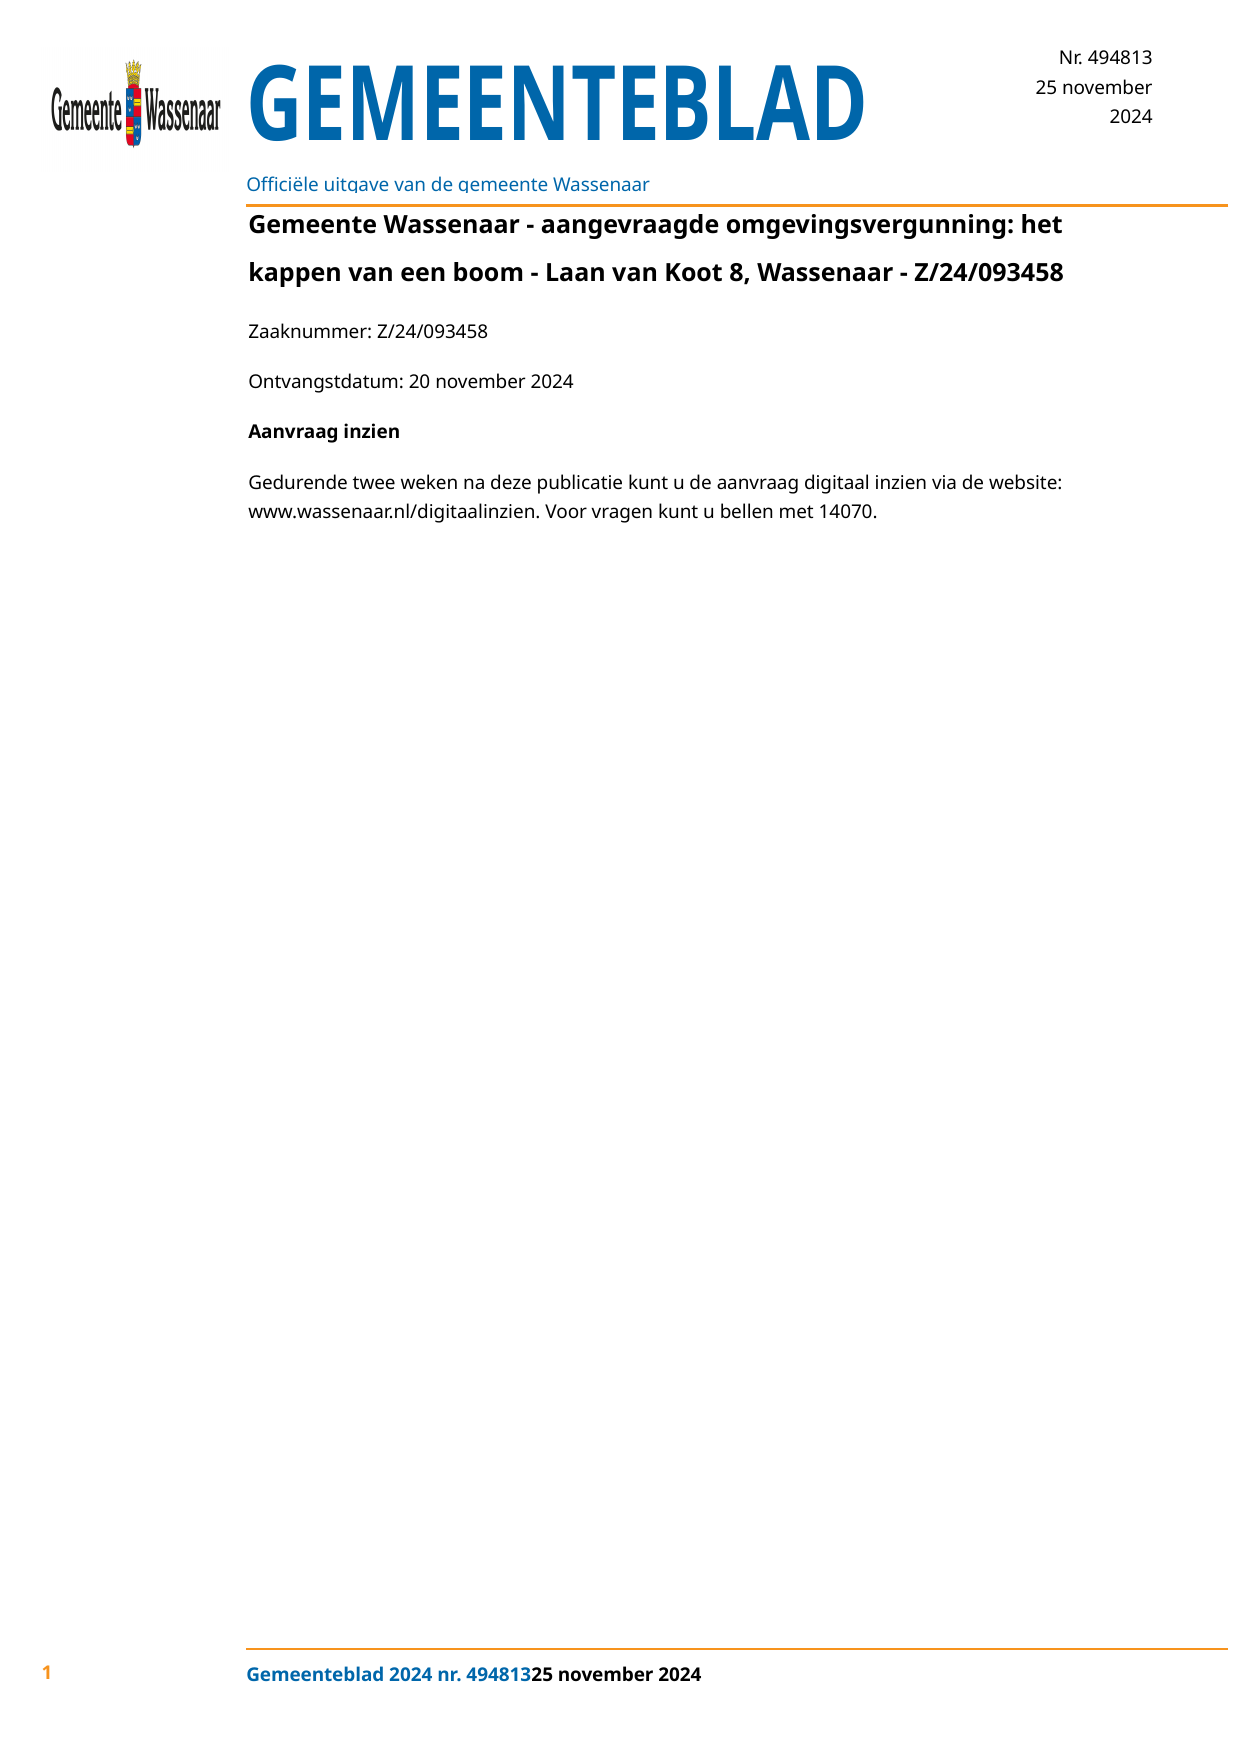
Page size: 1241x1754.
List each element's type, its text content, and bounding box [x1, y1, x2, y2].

text Gemeente Wassenaar - aangevraagde omgevingsvergunning: het kappen van een boom - Laan van Koot 8, Wassenaar - Z/24/093458 [248, 207, 1152, 288]
text Aanvraag inzien [248, 419, 1152, 444]
text Gedurende twee weken na deze publicatie kunt u de aanvraag digitaal inzien via de website: www.wassenaar.nl/digitaalinzien. Voor vragen kunt u bellen met 14070. [248, 469, 1152, 524]
text Zaaknummer: Z/24/093458 [248, 318, 1152, 344]
text Ontvangstdatum: 20 november 2024 [248, 368, 1152, 394]
picture [41, 47, 231, 172]
